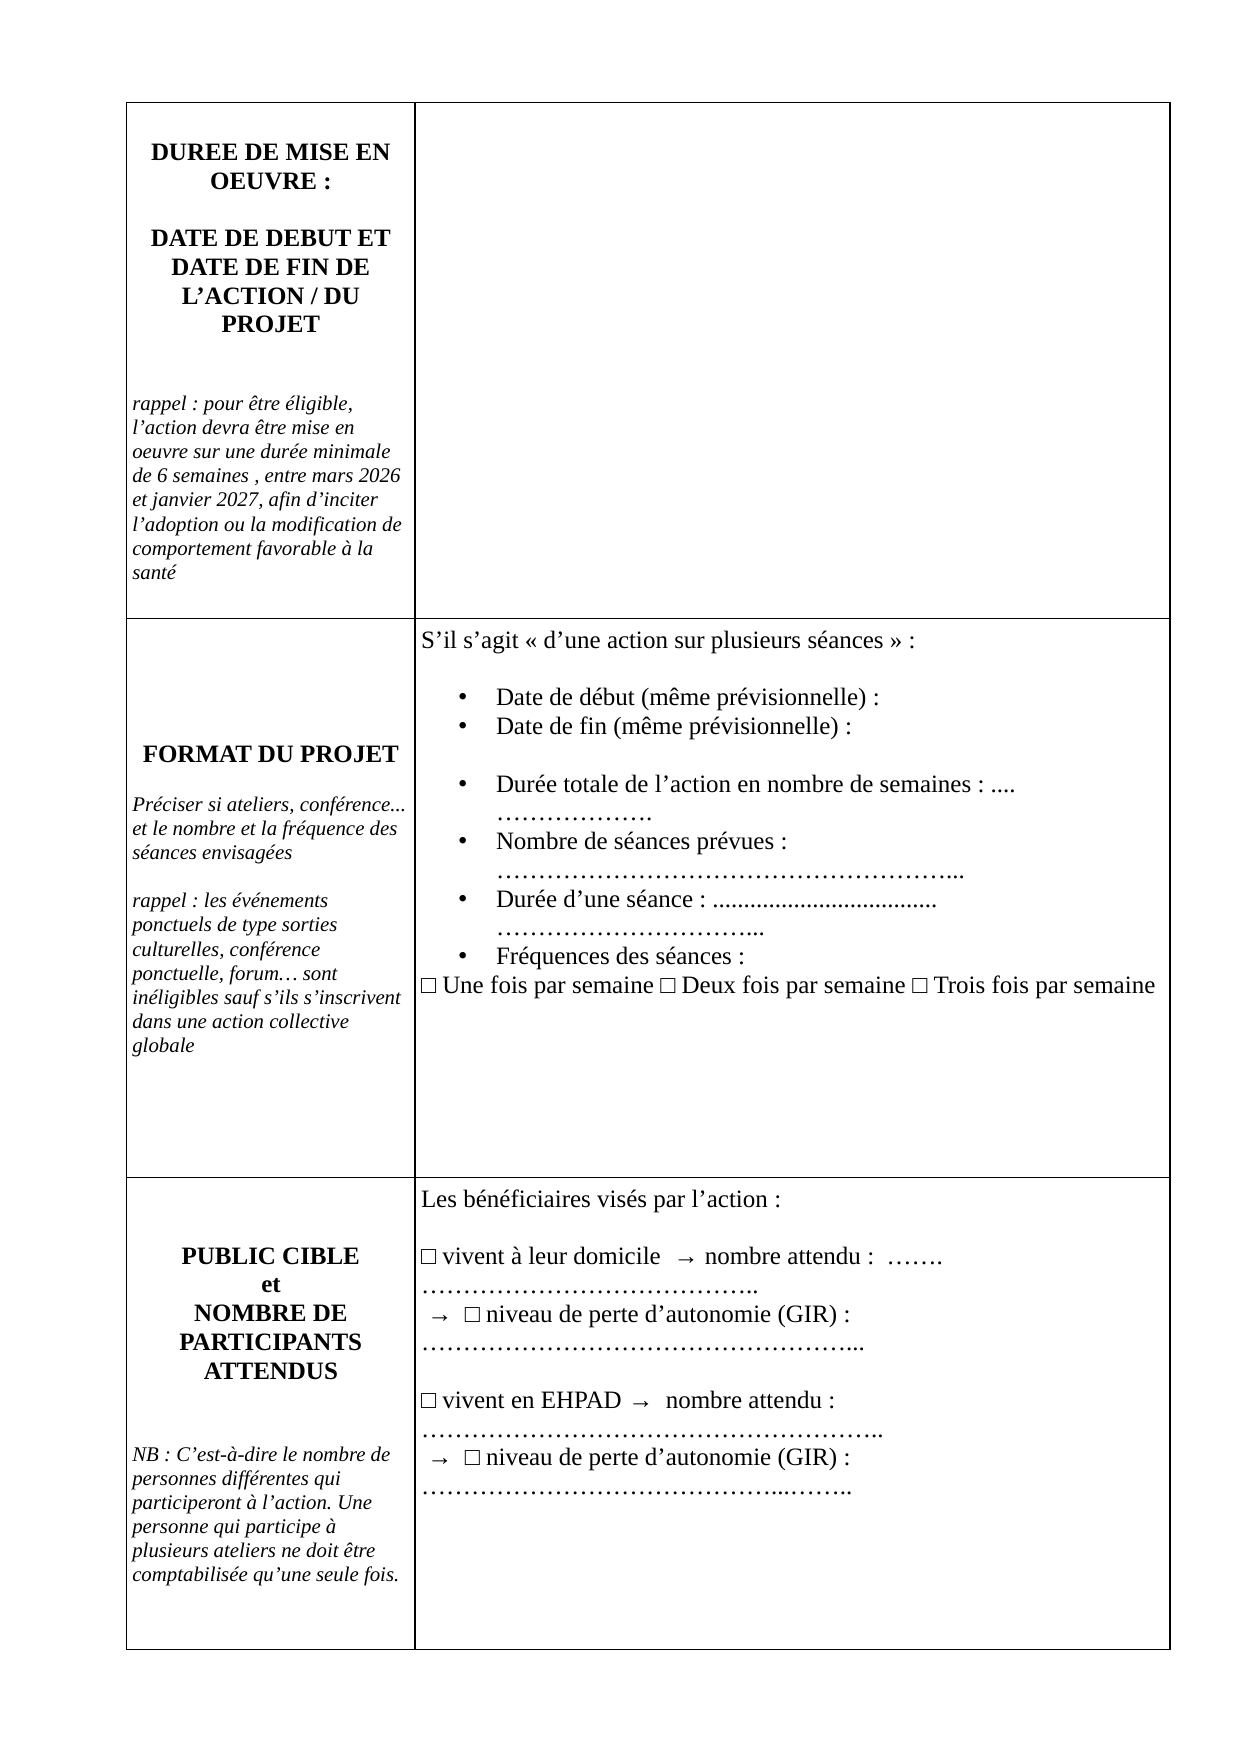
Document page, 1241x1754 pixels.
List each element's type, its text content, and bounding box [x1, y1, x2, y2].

table_cell DUREE DE MISE EN OEUVRE : DATE DE DEBUT ET DATE DE FIN DE L’ACTION / DU PROJET rappel : pour être éligible, l’action devra être mise en oeuvre sur une durée minimale de 6 semaines , entre mars 2026 et janvier 2027, afin d’inciter l’adoption ou la modification de comportement favorable à la santé [127, 103, 414, 618]
table_cell PUBLIC CIBLE et NOMBRE DE PARTICIPANTS ATTENDUS NB : C’est-à-dire le nombre de personnes différentes qui participeront à l’action. Une personne qui participe à plusieurs ateliers ne doit être comptabilisée qu’une seule fois. [127, 1178, 414, 1649]
table_cell S’il s’agit « d’une action sur plusieurs séances » : Date de début (même prévisionnelle) : Date de fin (même prévisionnelle) : Durée totale de l’action en nombre de semaines : ....………………. Nombre de séances prévues : ………………………………………………... Durée d’une séance : ....................................…………………………... Fréquences des séances : □ Une fois par semaine □ Deux fois par semaine □ Trois fois par semaine [416, 619, 1169, 1177]
table_cell Les bénéficiaires visés par l’action : □ vivent à leur domicile → nombre attendu : …….………………………………….. → □ niveau de perte d’autonomie (GIR) : ……………………………………………... □ vivent en EHPAD → nombre attendu : ……………………………………………….. → □ niveau de perte d’autonomie (GIR) : ……………………………………...…….. [416, 1178, 1169, 1649]
table_cell [416, 103, 1169, 618]
table_cell FORMAT DU PROJET Préciser si ateliers, conférence... et le nombre et la fréquence des séances envisagées rappel : les événements ponctuels de type sorties culturelles, conférence ponctuelle, forum… sont inéligibles sauf s’ils s’inscrivent dans une action collective globale [127, 619, 414, 1177]
